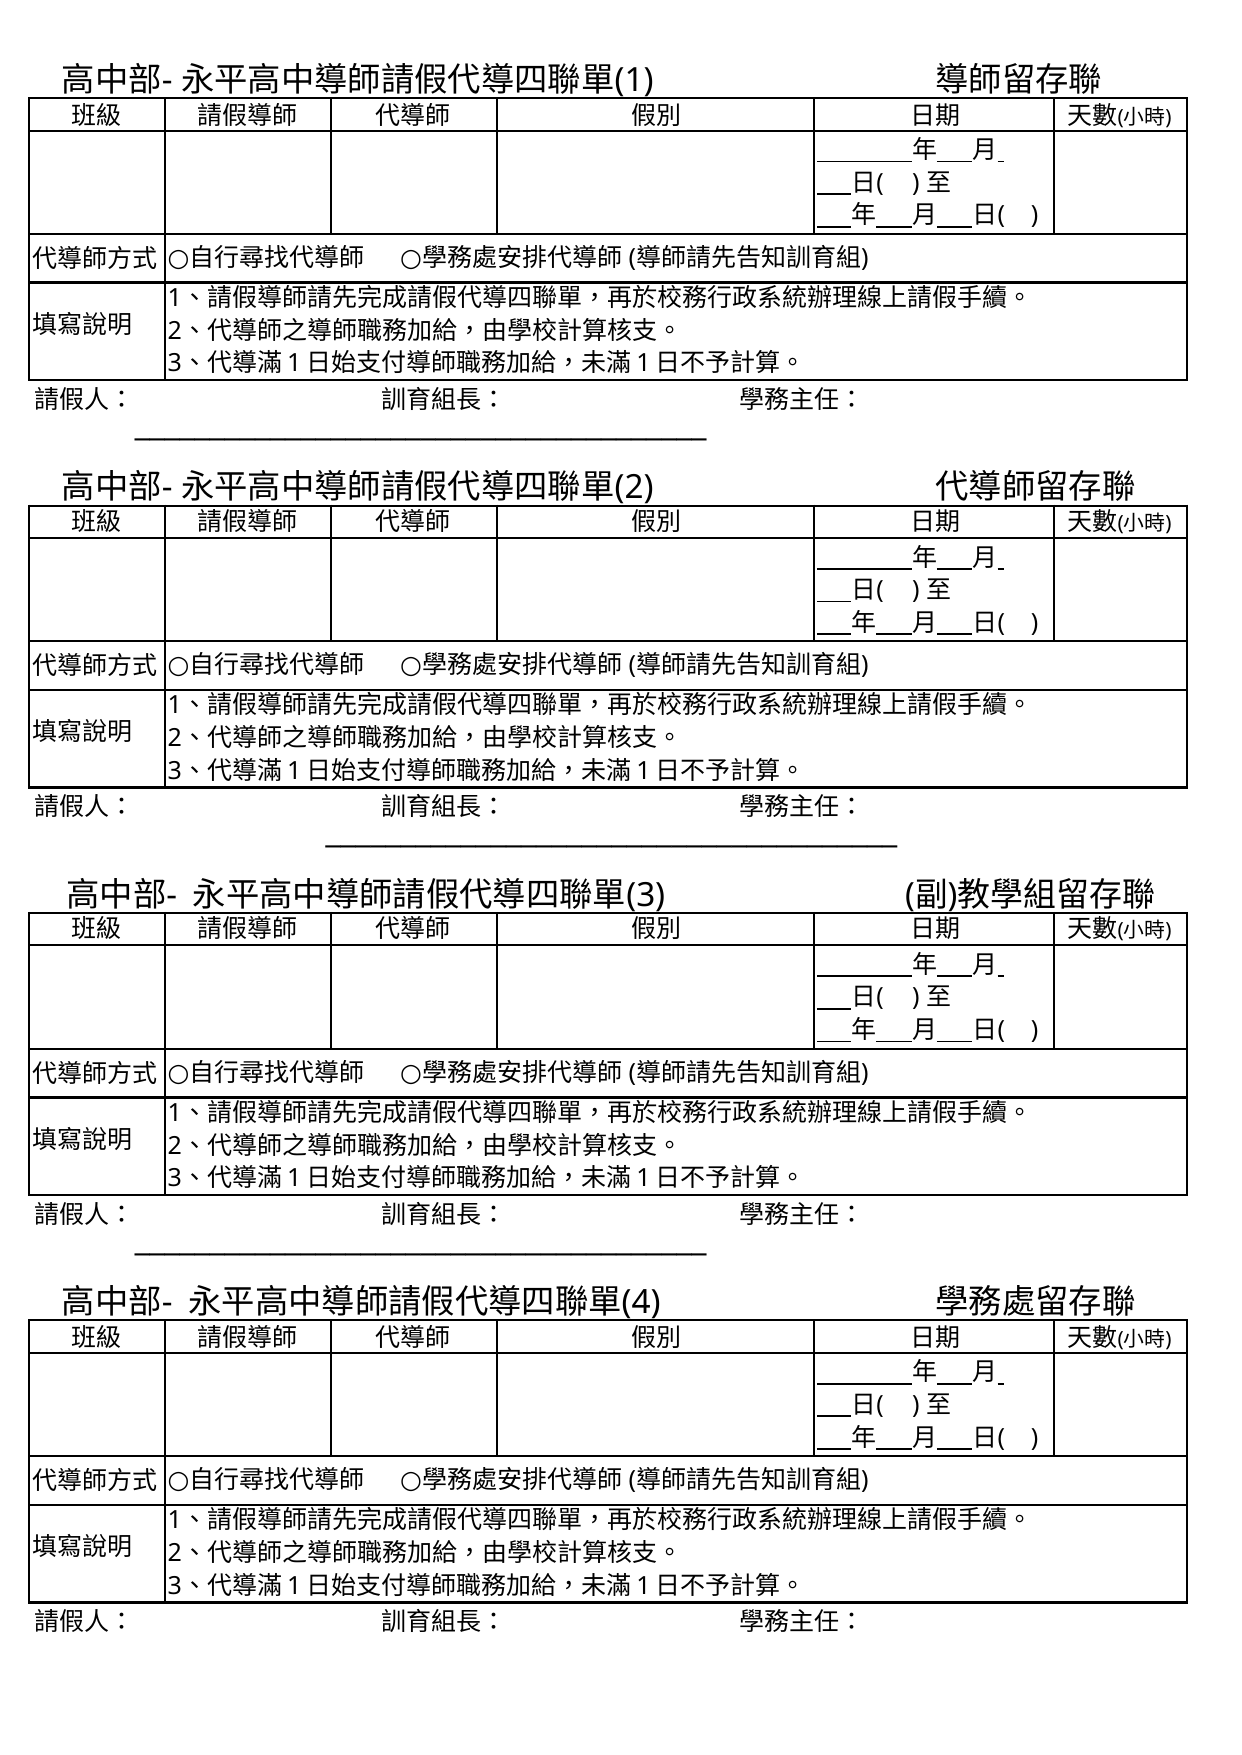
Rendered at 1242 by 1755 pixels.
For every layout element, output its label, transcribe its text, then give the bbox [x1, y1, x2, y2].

table_header 天數(小時) [1055, 507, 1186, 537]
text ────────────────────────────────────── [134, 1237, 1204, 1271]
table_cell 1、請假導師請先完成請假代導四聯單，再於校務行政系統辦理線上請假手續。 2、代導師之導師職務加給，由學校計算核支。 3、代導滿1日始支付導師職務加給，未滿1日不予計算。 [166, 1506, 1186, 1601]
table_header 班級 [30, 507, 164, 537]
table_header 班級 [30, 914, 164, 944]
table_cell 代導師方式 [30, 235, 164, 281]
table_cell ○自行尋找代導師 ○學務處安排代導師 (導師請先告知訓育組) [166, 1457, 1186, 1504]
table_cell [166, 132, 330, 233]
table_cell ○自行尋找代導師 ○學務處安排代導師 (導師請先告知訓育組) [166, 1050, 1186, 1096]
table_header 日期 [815, 99, 1053, 129]
table_header 天數(小時) [1055, 1321, 1186, 1352]
table_cell 1、請假導師請先完成請假代導四聯單，再於校務行政系統辦理線上請假手續。 2、代導師之導師職務加給，由學校計算核支。 3、代導滿1日始支付導師職務加給，未滿1日不予計算。 [166, 284, 1186, 379]
table_header 代導師 [332, 1321, 496, 1352]
table_header 請假導師 [166, 914, 330, 944]
table_header 假別 [498, 507, 813, 537]
table_header 代導師 [332, 914, 496, 944]
text 請假人： 訓育組長： 學務主任： [34, 1603, 1204, 1637]
table_cell 1、請假導師請先完成請假代導四聯單，再於校務行政系統辦理線上請假手續。 2、代導師之導師職務加給，由學校計算核支。 3、代導滿1日始支付導師職務加給，未滿1日不予計算。 [166, 691, 1186, 786]
table_cell 年 月 日( ) 至 年 月 日( ) [815, 539, 1053, 640]
table_header 班級 [30, 1321, 164, 1352]
text 請假人： 訓育組長： 學務主任： [34, 788, 1204, 822]
table_header 班級 [30, 99, 164, 129]
table_cell [332, 1354, 496, 1455]
table_cell [166, 539, 330, 640]
table_header 假別 [498, 99, 813, 129]
table_cell [332, 132, 496, 233]
table_cell [1055, 132, 1186, 233]
table_cell [498, 132, 813, 233]
text 請假人： 訓育組長： 學務主任： [34, 1196, 1204, 1230]
table_header 天數(小時) [1055, 914, 1186, 944]
text 請假人： 訓育組長： 學務主任： [34, 381, 1204, 415]
table_header 日期 [815, 1321, 1053, 1352]
table_cell [498, 1354, 813, 1455]
table_cell 填寫說明 [30, 1099, 164, 1194]
table_header 假別 [498, 914, 813, 944]
table_header 請假導師 [166, 507, 330, 537]
table_cell ○自行尋找代導師 ○學務處安排代導師 (導師請先告知訓育組) [166, 642, 1186, 689]
table_cell ○自行尋找代導師 ○學務處安排代導師 (導師請先告知訓育組) [166, 235, 1186, 281]
table_cell 代導師方式 [30, 1457, 164, 1504]
table_cell [1055, 539, 1186, 640]
table_header 代導師 [332, 507, 496, 537]
table_cell 填寫說明 [30, 691, 164, 786]
table_header 天數(小時) [1055, 99, 1186, 129]
table_cell [166, 946, 330, 1048]
table_cell [1055, 946, 1186, 1048]
text 高中部- 永平高中導師請假代導四聯單(4) 學務處留存聯 [62, 1271, 1204, 1319]
table_cell [30, 946, 164, 1048]
table_cell 填寫說明 [30, 1506, 164, 1601]
table_header 請假導師 [166, 99, 330, 129]
table_cell [498, 946, 813, 1048]
table_header 日期 [815, 507, 1053, 537]
table_cell 1、請假導師請先完成請假代導四聯單，再於校務行政系統辦理線上請假手續。 2、代導師之導師職務加給，由學校計算核支。 3、代導滿1日始支付導師職務加給，未滿1日不予計算。 [166, 1099, 1186, 1194]
text 高中部- 永平高中導師請假代導四聯單(1) 導師留存聯 [62, 54, 1204, 97]
table_header 假別 [498, 1321, 813, 1352]
table_cell [1055, 1354, 1186, 1455]
table_cell [332, 946, 496, 1048]
table_header 日期 [815, 914, 1053, 944]
table_cell 年 月 日( ) 至 年 月 日( ) [815, 132, 1053, 233]
table_cell [30, 539, 164, 640]
table_cell [498, 539, 813, 640]
text ────────────────────────────────────── [128, 829, 1094, 863]
table_header 代導師 [332, 99, 496, 129]
table_cell 代導師方式 [30, 642, 164, 689]
table_cell [166, 1354, 330, 1455]
text 高中部- 永平高中導師請假代導四聯單(2) 代導師留存聯 [62, 456, 1204, 504]
table_header 請假導師 [166, 1321, 330, 1352]
table_cell 年 月 日( ) 至 年 月 日( ) [815, 946, 1053, 1048]
table_cell 填寫說明 [30, 284, 164, 379]
table_cell [30, 1354, 164, 1455]
text 高中部- 永平高中導師請假代導四聯單(3) (副)教學組留存聯 [57, 863, 1164, 912]
table_cell 年 月 日( ) 至 年 月 日( ) [815, 1354, 1053, 1455]
table_cell [30, 132, 164, 233]
table_cell [332, 539, 496, 640]
text ────────────────────────────────────── [134, 422, 1204, 456]
table_cell 代導師方式 [30, 1050, 164, 1096]
